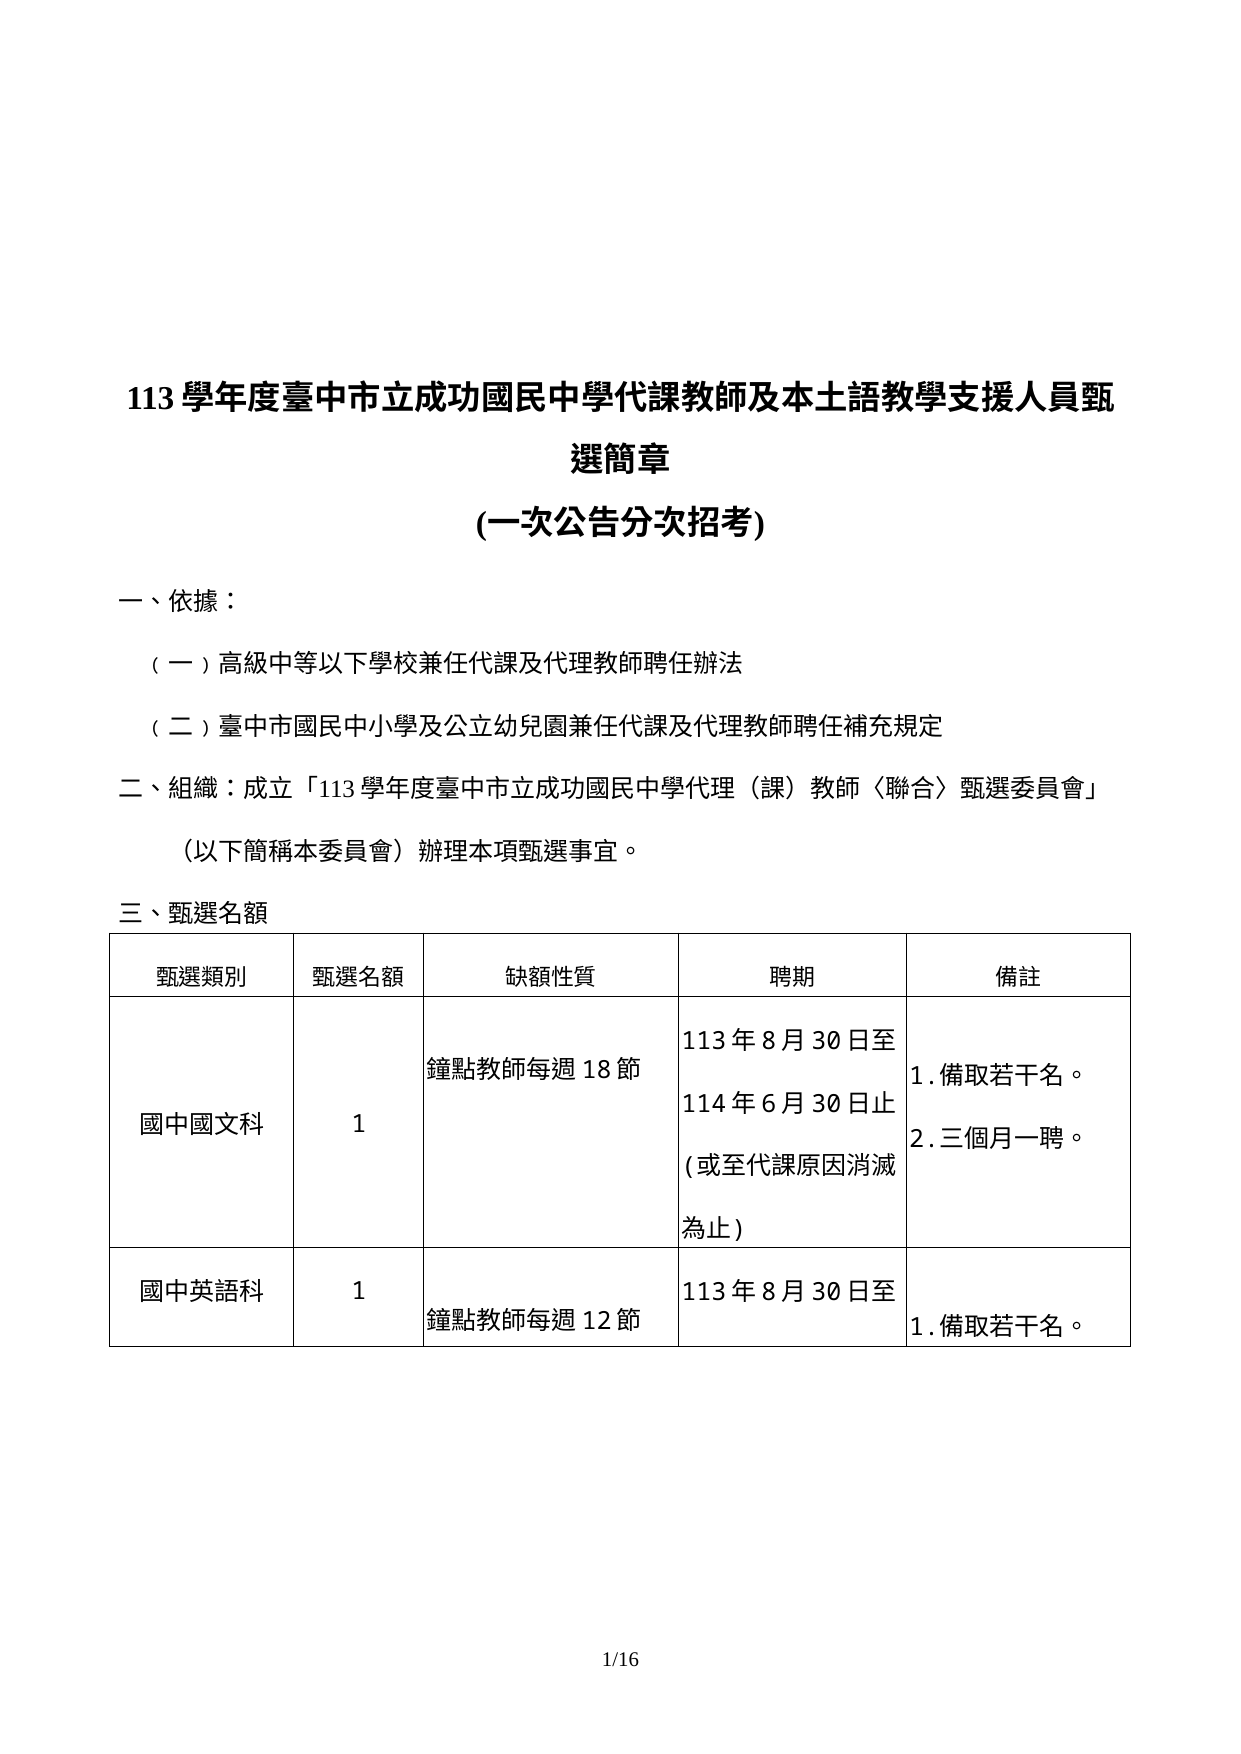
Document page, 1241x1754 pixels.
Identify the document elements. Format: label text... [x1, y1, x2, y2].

text (一次公告分次招考) [118, 478, 1122, 540]
table_cell 113年8月30日至114年6月30日止(或至代課原因消滅為止) [679, 997, 906, 1247]
text 113學年度臺中市立成功國民中學代課教師及本土語教學支援人員甄選簡章 [118, 353, 1122, 478]
table_cell 1 [294, 997, 423, 1247]
table_cell 1 [294, 1248, 423, 1346]
table_cell 鐘點教師每週12節 [424, 1248, 678, 1346]
text 三、甄選名額 [118, 870, 1122, 933]
table_cell 鐘點教師每週18節 [424, 997, 678, 1247]
table_cell 113年8月30日至 [679, 1248, 906, 1346]
table_header 聘期 [679, 934, 906, 996]
text ﹙一﹚高級中等以下學校兼任代課及代理教師聘任辦法 [143, 620, 1122, 683]
text 一、依據： [118, 558, 1122, 620]
table_header 甄選類別 [110, 934, 293, 996]
table_header 備註 [907, 934, 1130, 996]
table_cell 1.備取若干名。 2.三個月一聘。 [907, 997, 1130, 1247]
text ﹙二﹚臺中市國民中小學及公立幼兒園兼任代課及代理教師聘任補充規定 [143, 683, 1122, 745]
table_cell 國中國文科 [110, 997, 293, 1247]
table_cell 1.備取若干名。 [907, 1248, 1130, 1346]
table_cell 國中英語科 [110, 1248, 293, 1346]
table_header 缺額性質 [424, 934, 678, 996]
table_header 甄選名額 [294, 934, 423, 996]
text 二、組織：成立「113學年度臺中市立成功國民中學代理（課）教師〈聯合〉甄選委員會」（以下簡稱本委員會）辦理本項甄選事宜。 [118, 745, 1122, 870]
